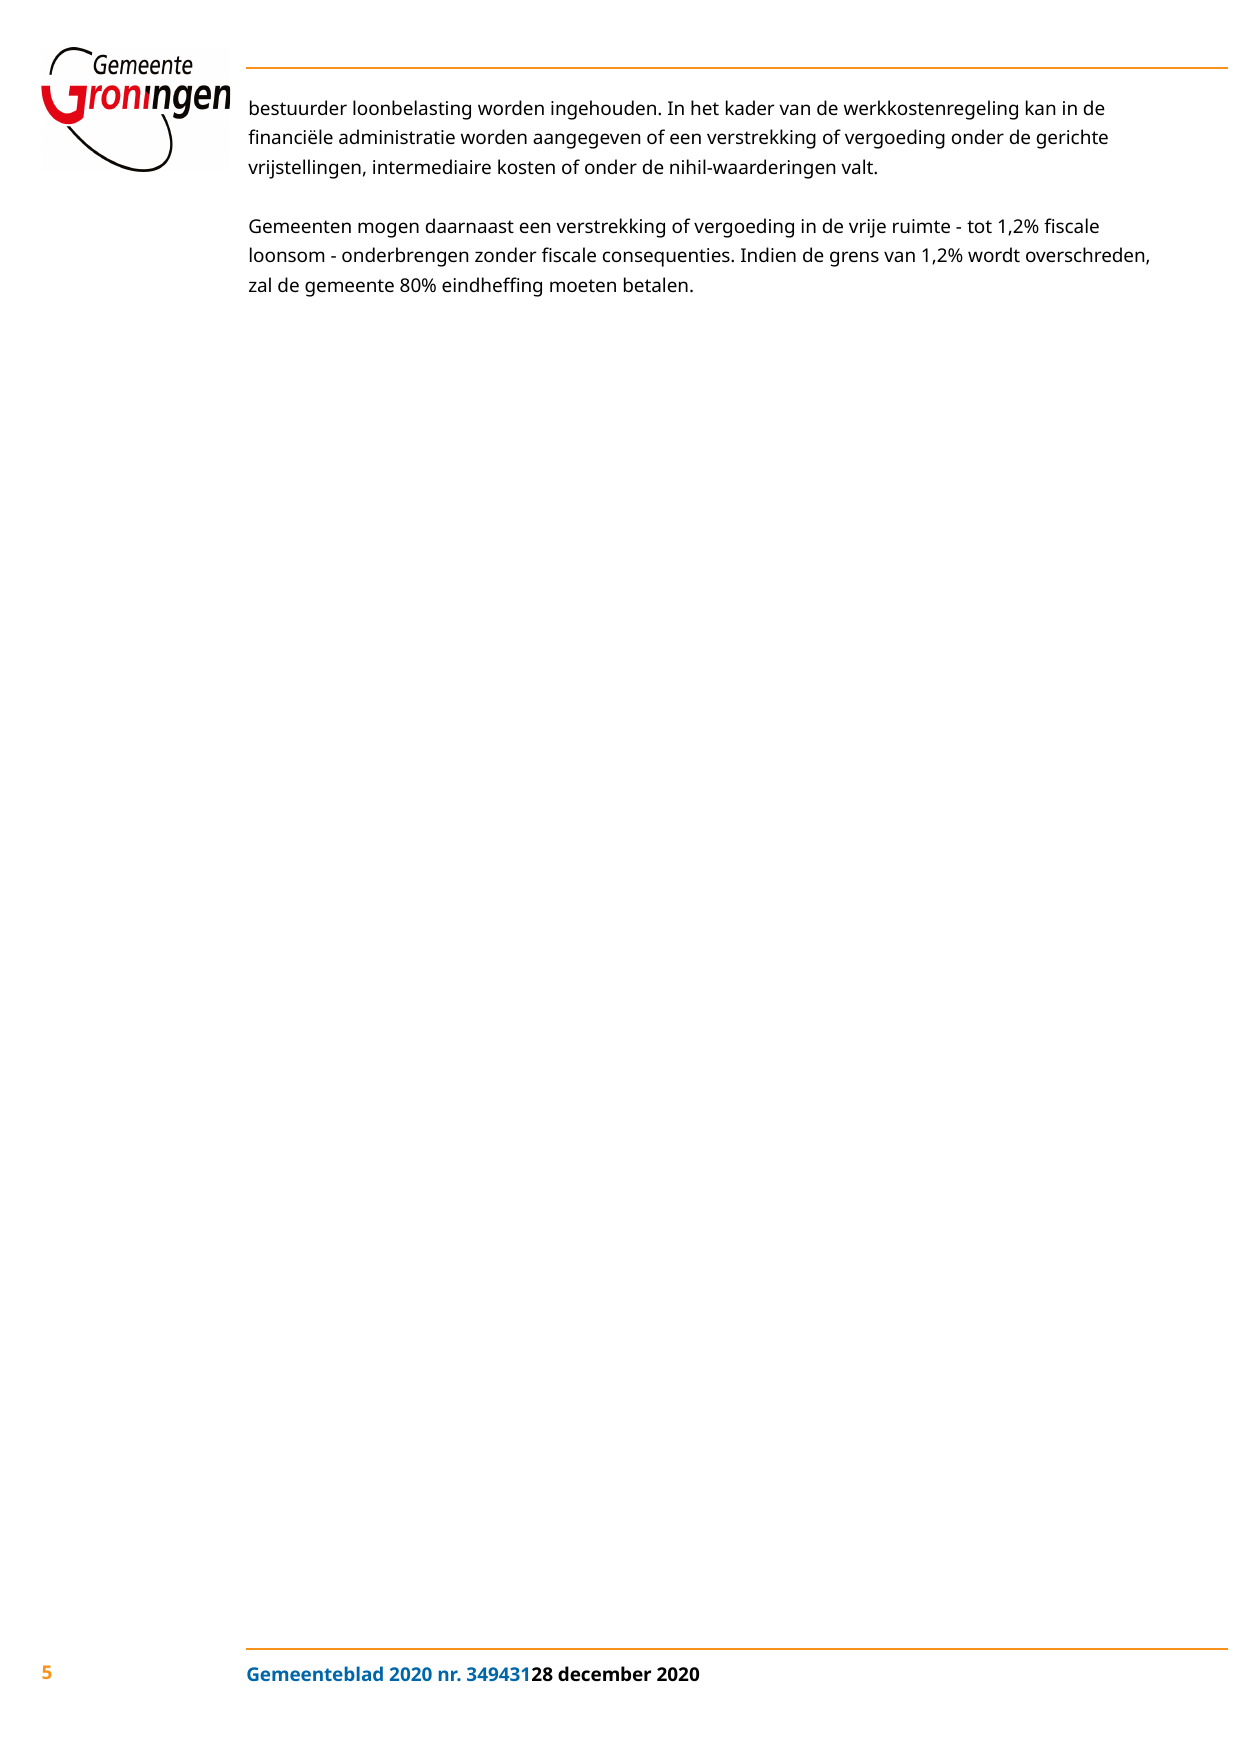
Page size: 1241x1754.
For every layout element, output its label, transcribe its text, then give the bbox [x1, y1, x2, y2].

picture [41, 47, 231, 172]
text bestuurder loonbelasting worden ingehouden. In het kader van de werkkostenregeling kan in de financiële administratie worden aangegeven of een verstrekking of vergoeding onder de gerichte vrijstellingen, intermediaire kosten of onder de nihil-waarderingen valt. [248, 95, 1152, 180]
text Gemeenten mogen daarnaast een verstrekking of vergoeding in de vrije ruimte - tot 1,2% fiscale loonsom - onderbrengen zonder fiscale consequenties. Indien de grens van 1,2% wordt overschreden, zal de gemeente 80% eindheffing moeten betalen. [248, 213, 1152, 298]
